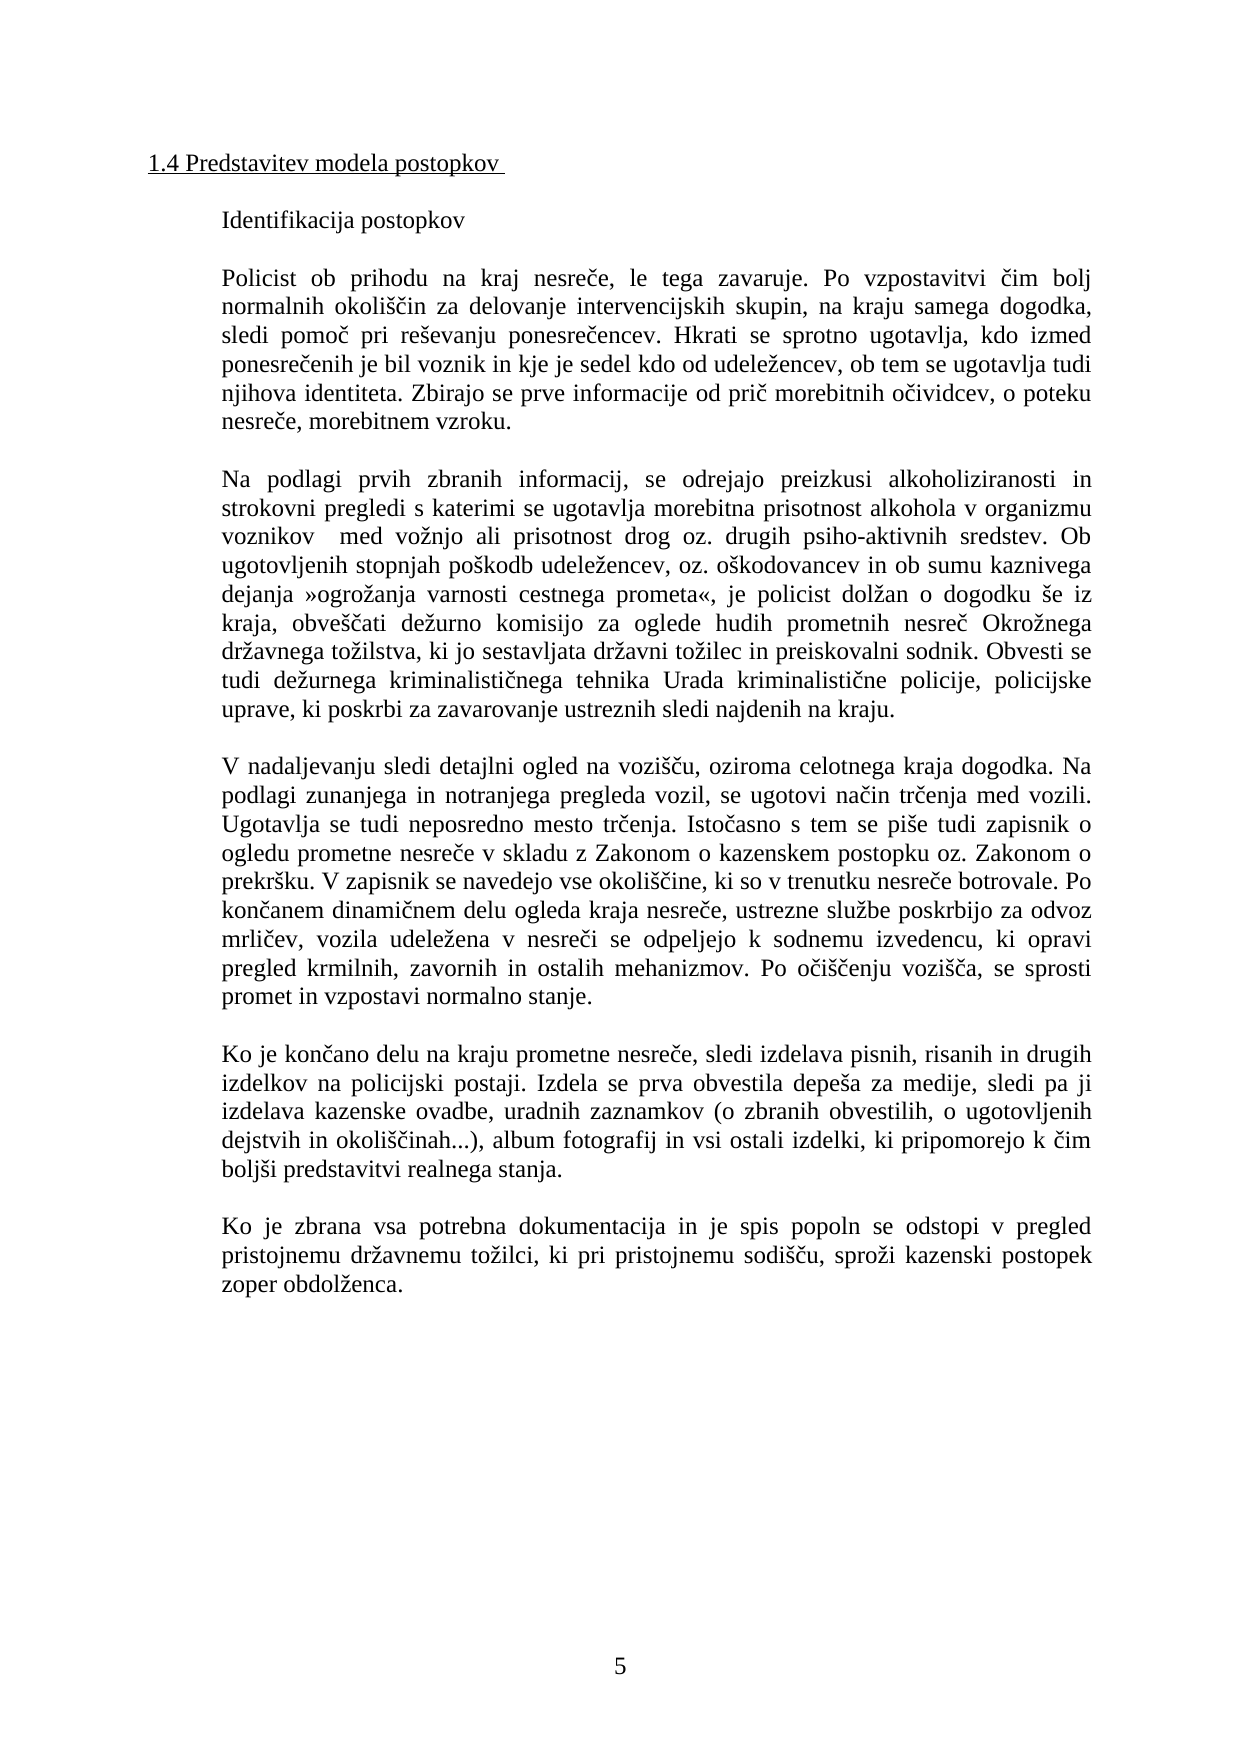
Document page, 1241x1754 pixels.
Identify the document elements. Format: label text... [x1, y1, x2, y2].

text Ko je končano delu na kraju prometne nesreče, sledi izdelava pisnih, risanih in drugih izdelkov na policijski postaji. Izdela se prva obvestila depeša za medije, sledi pa ji izdelava kazenske ovadbe, uradnih zaznamkov (o zbranih obvestilih, o ugotovljenih dejstvih in okoliščinah...), album fotografij in vsi ostali izdelki, ki pripomorejo k čim boljši predstavitvi realnega stanja. [221, 1039, 1093, 1183]
text V nadaljevanju sledi detajlni ogled na vozišču, oziroma celotnega kraja dogodka. Na podlagi zunanjega in notranjega pregleda vozil, se ugotovi način trčenja med vozili. Ugotavlja se tudi neposredno mesto trčenja. Istočasno s tem se piše tudi zapisnik o ogledu prometne nesreče v skladu z Zakonom o kazenskem postopku oz. Zakonom o prekršku. V zapisnik se navedejo vse okoliščine, ki so v trenutku nesreče botrovale. Po končanem dinamičnem delu ogleda kraja nesreče, ustrezne službe poskrbijo za odvoz mrličev, vozila udeležena v nesreči se odpeljejo k sodnemu izvedencu, ki opravi pregled krmilnih, zavornih in ostalih mehanizmov. Po očiščenju vozišča, se sprosti promet in vzpostavi normalno stanje. [221, 751, 1093, 1010]
text Ko je zbrana vsa potrebna dokumentacija in je spis popoln se odstopi v pregled pristojnemu državnemu tožilci, ki pri pristojnemu sodišču, sproži kazenski postopek zoper obdolženca. [221, 1211, 1093, 1298]
text Na podlagi prvih zbranih informacij, se odrejajo preizkusi alkoholiziranosti in strokovni pregledi s katerimi se ugotavlja morebitna prisotnost alkohola v organizmu voznikov med vožnjo ali prisotnost drog oz. drugih psiho-aktivnih sredstev. Ob ugotovljenih stopnjah poškodb udeležencev, oz. oškodovancev in ob sumu kaznivega dejanja »ogrožanja varnosti cestnega prometa«, je policist dolžan o dogodku še iz kraja, obveščati dežurno komisijo za oglede hudih prometnih nesreč Okrožnega državnega tožilstva, ki jo sestavljata državni tožilec in preiskovalni sodnik. Obvesti se tudi dežurnega kriminalističnega tehnika Urada kriminalistične policije, policijske uprave, ki poskrbi za zavarovanje ustreznih sledi najdenih na kraju. [221, 464, 1093, 723]
subtitle 1.4 Predstavitev modela postopkov [148, 148, 1093, 176]
text Policist ob prihodu na kraj nesreče, le tega zavaruje. Po vzpostavitvi čim bolj normalnih okoliščin za delovanje intervencijskih skupin, na kraju samega dogodka, sledi pomoč pri reševanju ponesrečencev. Hkrati se sprotno ugotavlja, kdo izmed ponesrečenih je bil voznik in kje je sedel kdo od udeležencev, ob tem se ugotavlja tudi njihova identiteta. Zbirajo se prve informacije od prič morebitnih očividcev, o poteku nesreče, morebitnem vzroku. [221, 263, 1093, 435]
text Identifikacija postopkov [148, 205, 1093, 234]
